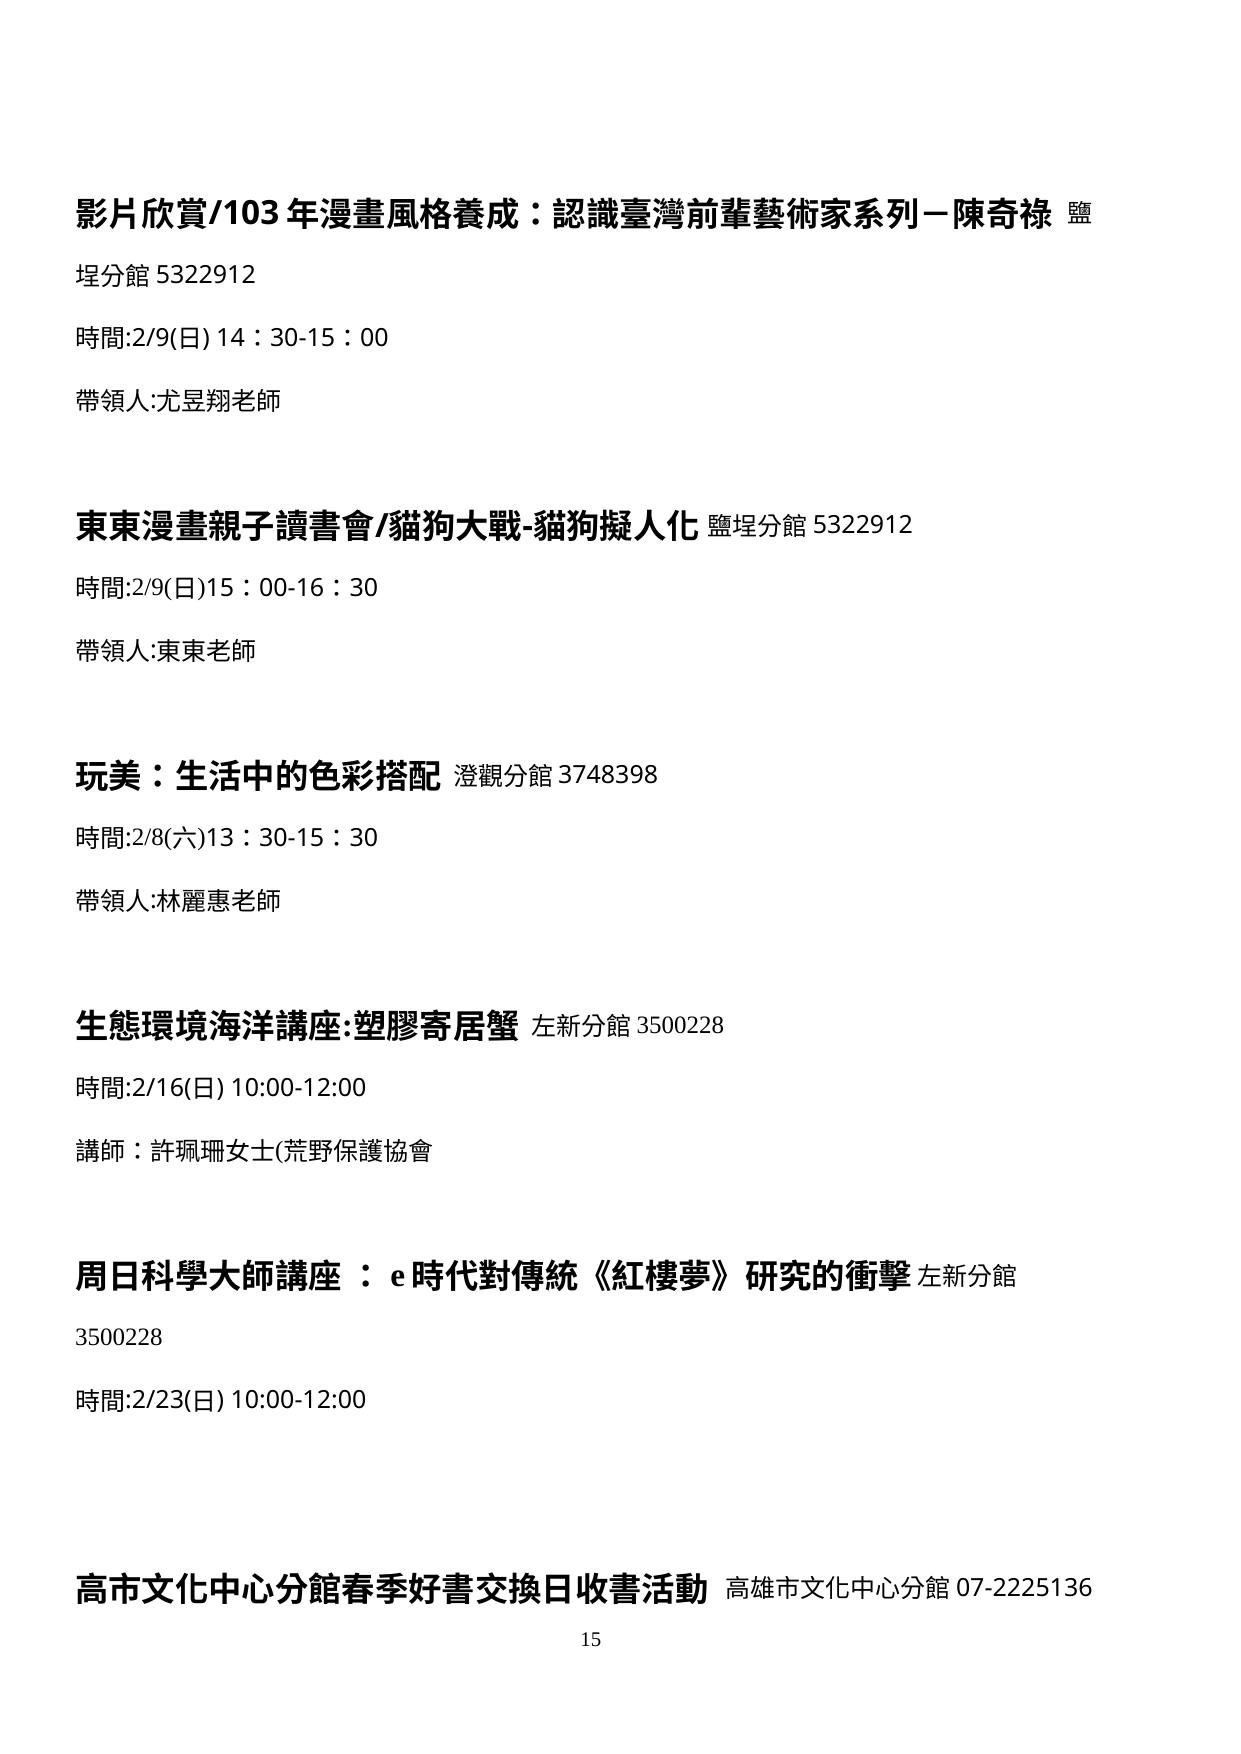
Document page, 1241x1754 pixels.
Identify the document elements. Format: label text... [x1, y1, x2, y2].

text 生態環境海洋講座:塑膠寄居蟹 左新分館 3500228 [75, 983, 1106, 1045]
text 時間:2/9(日) 14：30-15：00 [75, 295, 1106, 358]
text 高市文化中心分館春季好書交換日收書活動 高雄市文化中心分館 07-2225136 [75, 1545, 1106, 1608]
text 時間:2/23(日) 10:00-12:00 [75, 1358, 1106, 1420]
text 帶領人:尤昱翔老師 [75, 358, 1106, 420]
text 帶領人:林麗惠老師 [75, 858, 1106, 920]
text 周日科學大師講座 ： e時代對傳統《紅樓夢》研究的衝擊 左新分館 3500228 [75, 1233, 1106, 1358]
text 時間:2/8(六)13：30-15：30 [75, 795, 1106, 858]
text 時間:2/16(日) 10:00-12:00 [75, 1045, 1106, 1108]
text 講師：許珮珊女士(荒野保護協會 [75, 1108, 1106, 1170]
text 玩美：生活中的色彩搭配 澄觀分館3748398 [75, 733, 1106, 795]
text 時間:2/9(日)15：00-16：30 [75, 545, 1106, 608]
text 東東漫畫親子讀書會/貓狗大戰-貓狗擬人化 鹽埕分館 5322912 [75, 483, 1106, 545]
text 影片欣賞/103年漫畫風格養成：認識臺灣前輩藝術家系列－陳奇祿 鹽埕分館 5322912 [75, 170, 1106, 295]
text 帶領人:東東老師 [75, 608, 1106, 670]
